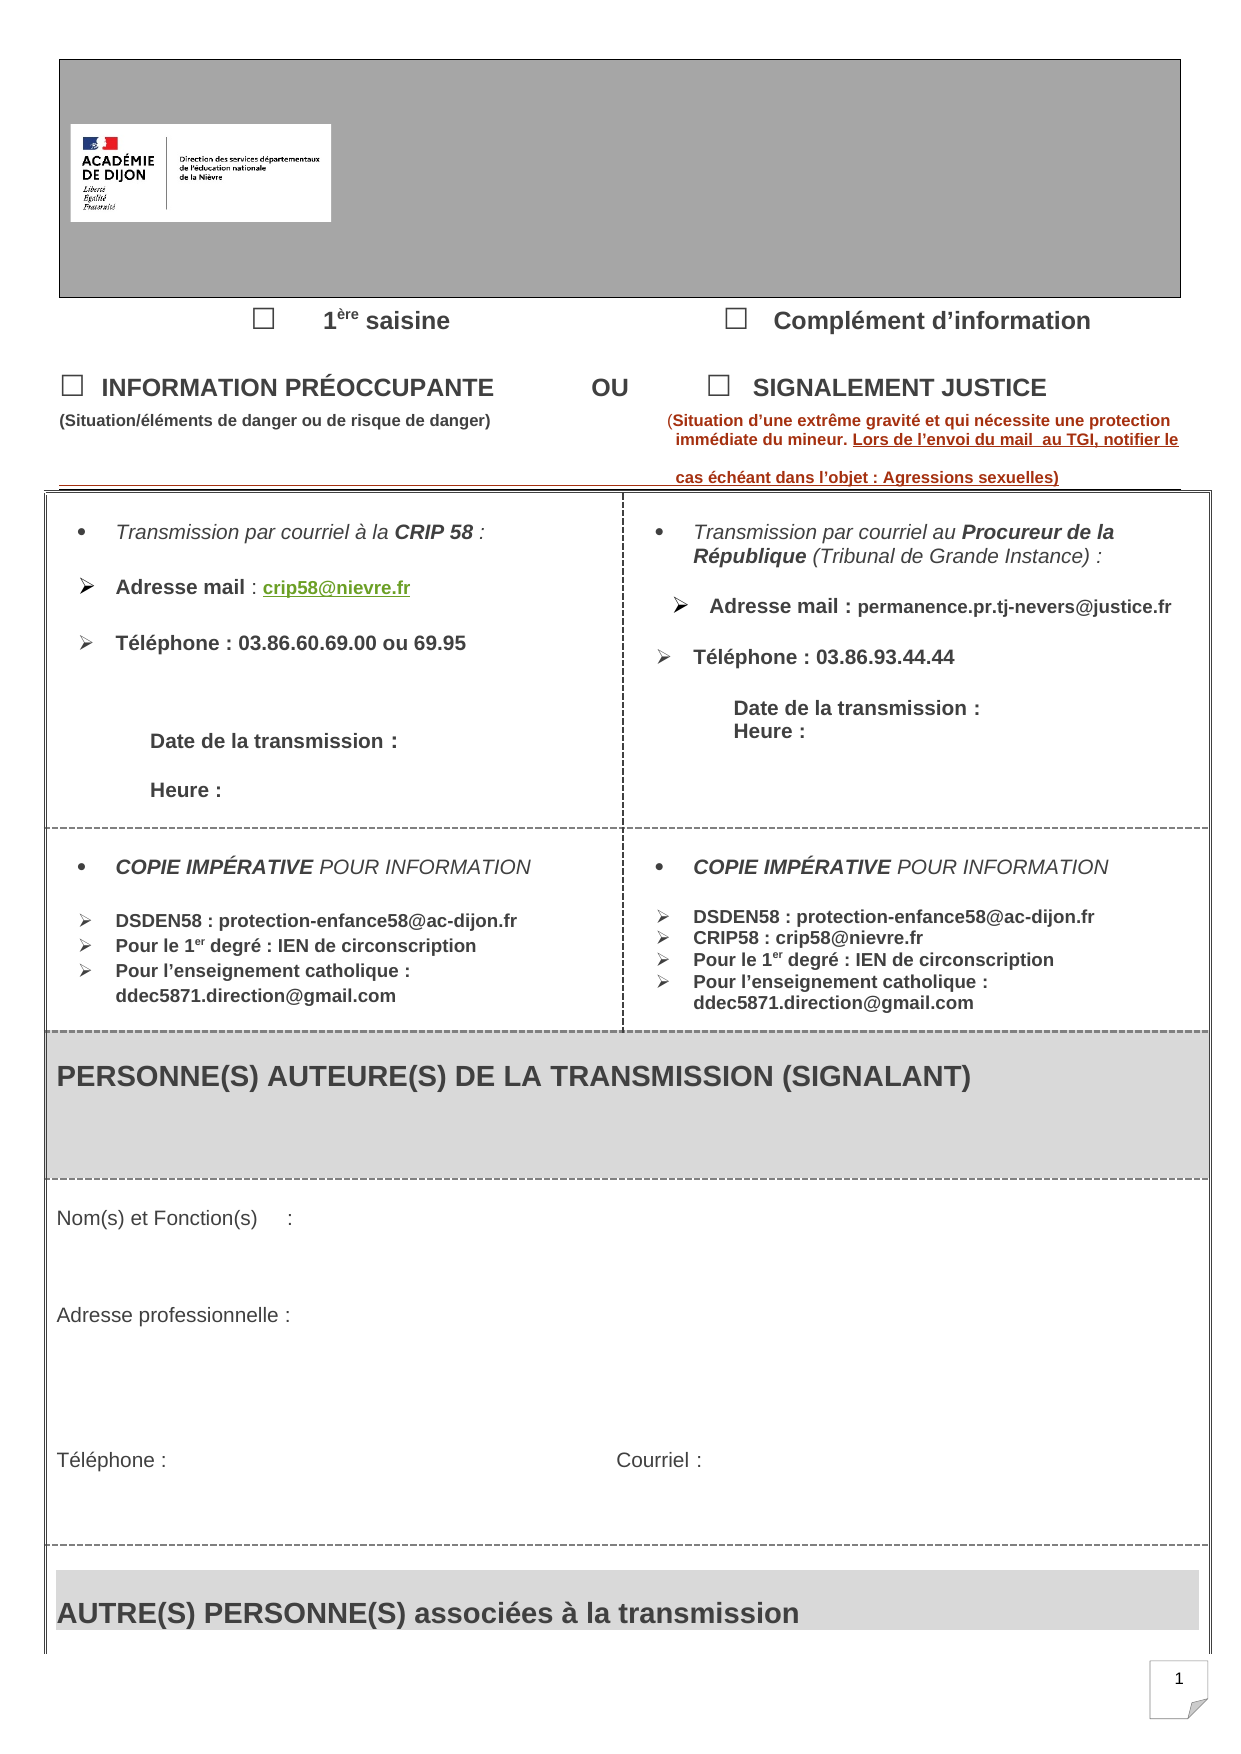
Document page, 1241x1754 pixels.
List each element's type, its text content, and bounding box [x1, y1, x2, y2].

text ☐ INFORMATION PRÉOCCUPANTE OU ☐ SIGNALEMENT JUSTICE [59, 365, 1181, 404]
table_cell [30, 1030, 44, 1178]
table_header [60, 60, 1180, 297]
table_cell PERSONNE(S) AUTEURE(S) DE LA TRANSMISSION (SIGNALANT) [47, 1030, 1209, 1178]
table_cell [30, 1178, 44, 1544]
table_cell COPIE IMPÉRATIVE POUR INFORMATION DSDEN58 : protection-enfance58@ac-dijon.fr Pour le 1er degré : IEN de circonscription Pour l’enseignement catholique : ddec5871.direction@gmail.com [47, 827, 623, 1030]
table_cell COPIE IMPÉRATIVE POUR INFORMATION DSDEN58 : protection-enfance58@ac-dijon.fr CRIP58 : crip58@nievre.fr Pour le 1er degré : IEN de circonscription Pour l’enseignement catholique : ddec5871.direction@gmail.com [623, 827, 1209, 1030]
text (Situation/éléments de danger ou de risque de danger) (Situation d’une extrême gravité et qui nécessite une protection immédiate du mineur. Lors de l’envoi du mail au TGI, notifier le cas échéant dans l’objet : Agressions sexuelles) [59, 410, 1181, 489]
picture [70, 124, 332, 222]
table_header Transmission par courriel à la CRIP 58 : Adresse mail : crip58@nievre.fr Téléphone : 03.86.60.69.00 ou 69.95 Date de la transmission : Heure : [45, 493, 623, 827]
text ☐ 1ère saisine ☐ Complément d’information [59, 298, 1181, 338]
table_header Transmission par courriel au Procureur de la République (Tribunal de Grande Instance) : Adresse mail : permanence.pr.tj-nevers@justice.fr Téléphone : 03.86.93.44.44 Date de la transmission : Heure : [623, 493, 1209, 827]
table_cell [30, 827, 44, 1030]
table_cell AUTRE(S) PERSONNE(S) associées à la transmission [47, 1544, 1209, 1654]
table_cell Nom(s) et Fonction(s) : Adresse professionnelle : Téléphone : Courriel : [47, 1178, 1209, 1544]
table_cell [30, 1544, 44, 1654]
table_header [30, 490, 45, 827]
